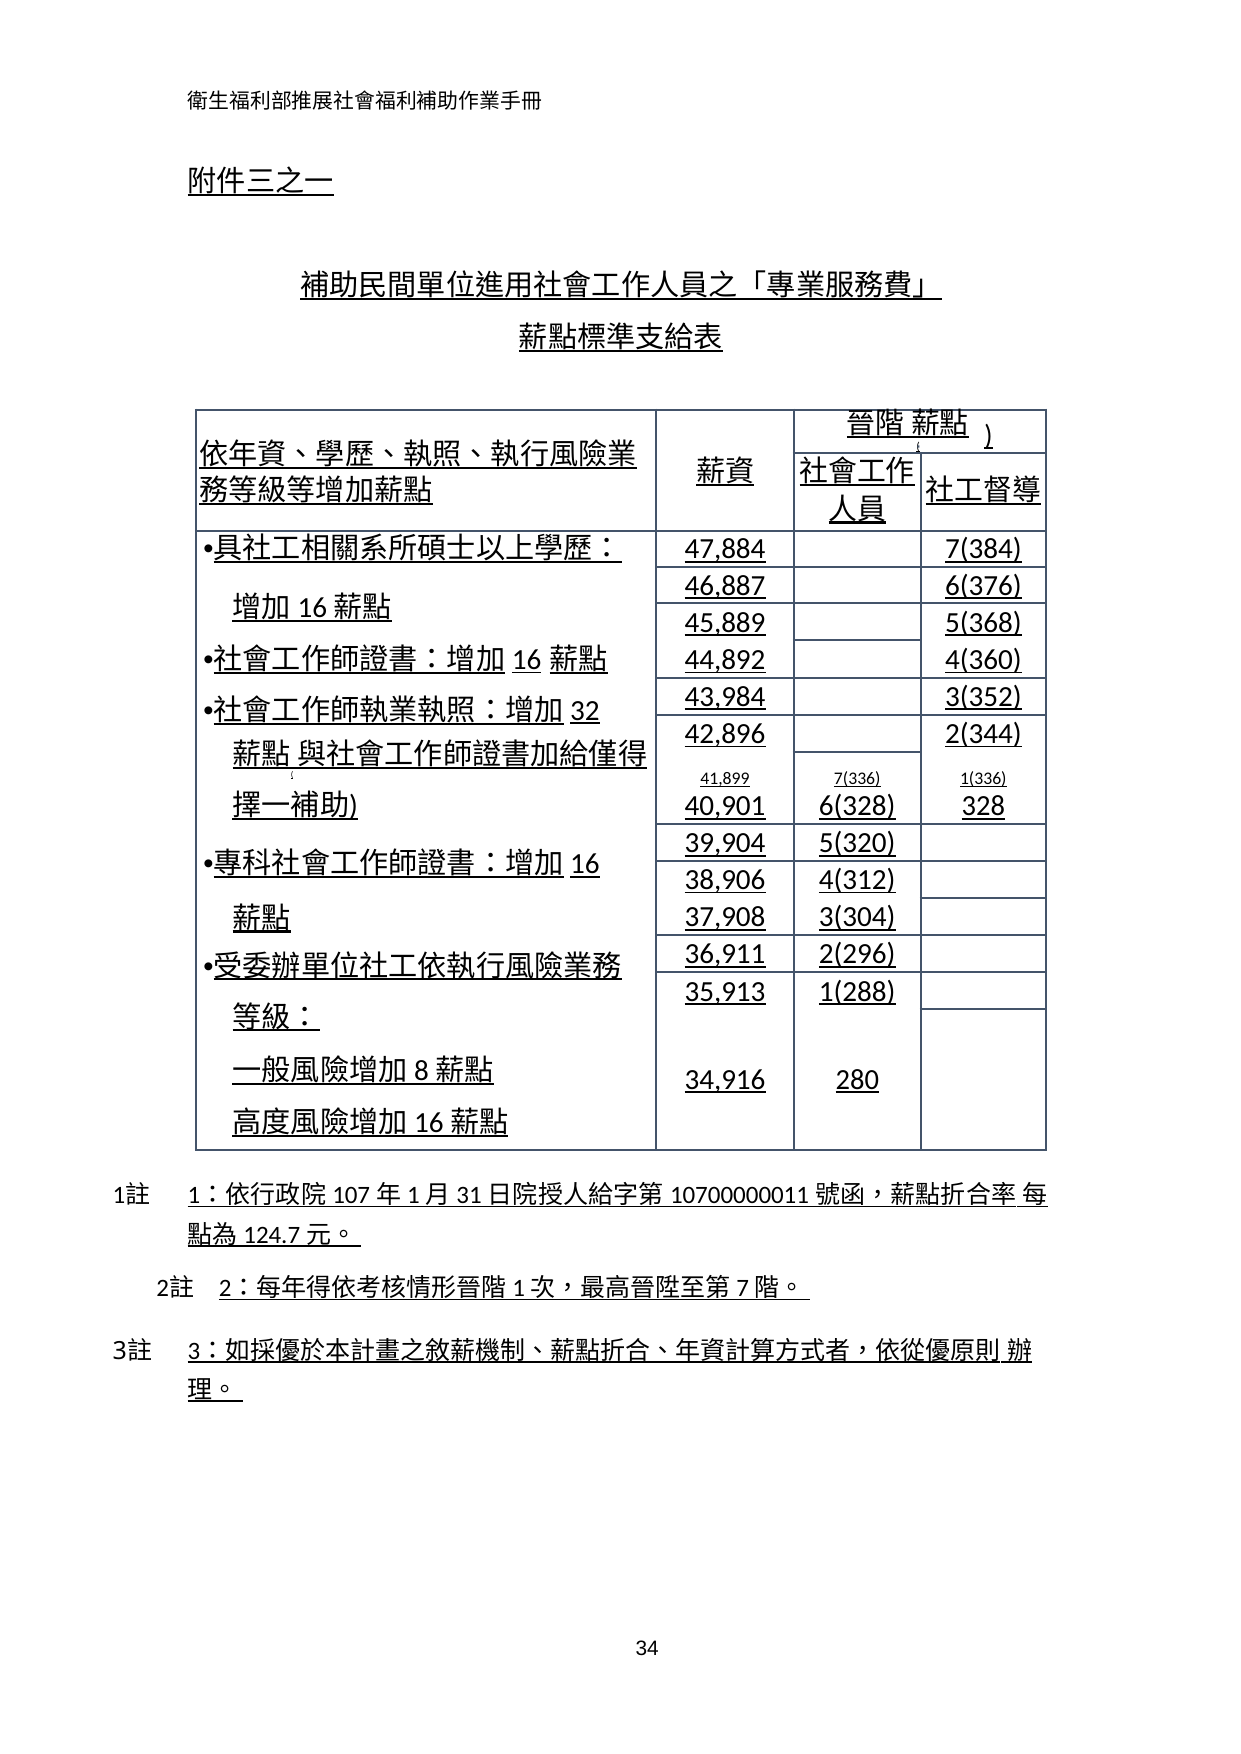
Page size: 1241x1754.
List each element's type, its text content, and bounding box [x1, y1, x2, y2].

table_cell [1047, 897, 1233, 934]
table_cell [922, 936, 977, 971]
table_cell 務等級等增加薪點 [197, 471, 655, 506]
table_cell [657, 1008, 793, 1033]
list 2：每年得依考核情形晉階 1 次，最高晉陞至第 7 階。 [156, 1272, 1048, 1303]
table_cell [795, 679, 920, 713]
table_cell [197, 881, 655, 897]
table_cell [1047, 934, 1233, 971]
table_cell 5(320) [795, 825, 920, 859]
table_cell [1047, 983, 1233, 1008]
table_cell [977, 751, 1045, 771]
table_header 晉階 薪點 [795, 411, 977, 440]
table_cell 7(336) [795, 771, 920, 788]
table_header [657, 411, 793, 440]
table_cell [657, 751, 793, 771]
table_cell •社會工作師執業執照：增加 32 [197, 677, 655, 727]
table_cell 社會工作 [795, 454, 920, 487]
table_cell [1047, 530, 1233, 566]
table_cell [1047, 714, 1233, 727]
table_cell 47,884 [657, 532, 793, 566]
table_cell 薪點 [197, 897, 655, 934]
table_cell [922, 899, 977, 934]
table_cell [977, 1033, 1045, 1088]
table_cell 43,984 [657, 679, 793, 713]
table_cell [1047, 1096, 1233, 1140]
table_cell [1047, 1033, 1233, 1088]
table_cell [977, 1088, 1045, 1096]
table_cell [1047, 728, 1233, 751]
table_cell ( [795, 440, 921, 452]
table_cell [922, 1096, 977, 1140]
table_cell 35,913 [657, 973, 793, 1008]
table_cell 擇一補助) [197, 788, 655, 823]
table_cell [1047, 487, 1233, 506]
table_cell [977, 936, 1045, 971]
table_cell [197, 1140, 655, 1149]
table_cell 3(352) [922, 679, 1045, 713]
table_cell [1047, 779, 1233, 788]
table_cell [977, 1140, 1045, 1149]
text 補助民間單位進用社會工作人員之「專業服務費」 [300, 272, 1048, 302]
table_cell [795, 525, 920, 530]
table_cell [1047, 506, 1233, 525]
table_cell [197, 771, 291, 779]
table_header ) [977, 411, 1045, 452]
table_cell 等級： [197, 983, 655, 1033]
table_cell [657, 525, 793, 530]
text 34 [635, 1636, 1048, 1660]
table_cell 1(336) [922, 771, 1045, 788]
table_cell [922, 1140, 977, 1149]
table_cell [1047, 788, 1233, 823]
table_cell •受委辦單位社工依執行風險業務 [197, 934, 655, 983]
table_cell 46,887 [657, 568, 793, 602]
table_cell [197, 506, 655, 525]
table_cell [197, 779, 655, 788]
table_cell [1047, 1088, 1233, 1096]
table_cell [922, 825, 977, 859]
table_cell [921, 440, 977, 452]
table_cell •專科社會工作師證書：增加 16 [197, 823, 655, 881]
table_cell [1047, 639, 1233, 677]
table_cell [977, 825, 1045, 859]
table_cell 5(368) [922, 604, 1045, 639]
table_cell [922, 862, 977, 881]
table_cell [1047, 452, 1233, 471]
table_cell 社工督導 [922, 471, 1045, 506]
table_cell 依年資、學歷、執照、執行風險業 [197, 440, 655, 471]
table_cell [197, 1088, 655, 1096]
table_cell 40,901 [657, 788, 793, 823]
table_cell 280 [795, 1033, 920, 1096]
table_cell [977, 1096, 1045, 1140]
table_cell 37,908 [657, 897, 793, 934]
text 薪點標準支給表 [519, 324, 1048, 354]
table_cell [977, 1010, 1045, 1033]
table_cell [657, 1140, 793, 1149]
table_cell [795, 625, 920, 639]
table_cell 6(328) [795, 788, 920, 823]
table_cell [977, 506, 1045, 525]
table_cell 1(288) [795, 973, 920, 1008]
table_cell [1047, 860, 1233, 881]
table_cell 2(344) [922, 716, 1045, 751]
table_cell [977, 973, 1045, 983]
table_cell [977, 983, 1045, 1008]
table_header [1047, 409, 1233, 440]
table_cell 6(376) [922, 568, 1045, 602]
table_cell [922, 506, 977, 525]
table_cell [977, 454, 1045, 471]
table_cell [1047, 1140, 1233, 1149]
table_cell [1047, 881, 1233, 897]
table_cell [795, 641, 920, 677]
table_cell 薪點 與社會工作師證書加給僅得 [197, 728, 655, 771]
table_header [197, 411, 655, 440]
table_cell 薪資 [657, 452, 793, 487]
table_cell 38,906 [657, 862, 793, 897]
table_cell 45,889 [657, 604, 793, 639]
table_cell •社會工作師證書：增加 16 薪點 [197, 639, 655, 677]
table_cell 41,899 [657, 771, 793, 788]
table_cell 4(312) [795, 862, 920, 897]
table_cell [922, 454, 977, 471]
table_cell [1047, 566, 1233, 602]
table_cell 328 [922, 788, 1045, 823]
table_cell [977, 862, 1045, 881]
table_cell [795, 753, 920, 771]
table_cell 3(304) [795, 897, 920, 934]
table_cell 人員 [795, 487, 920, 525]
table_cell [1047, 440, 1233, 452]
table_cell [922, 751, 977, 771]
table_cell [795, 604, 920, 624]
table_cell [657, 506, 793, 525]
table_cell [977, 881, 1045, 897]
table_cell [657, 440, 793, 452]
table_cell [922, 973, 977, 983]
table_cell 34,916 [657, 1033, 793, 1096]
table_cell [977, 899, 1045, 934]
table_cell [795, 1008, 920, 1033]
table_cell 42,896 [657, 716, 793, 751]
table_cell [197, 625, 655, 639]
table_cell 高度風險增加 16 薪點 [197, 1096, 655, 1140]
table_cell [795, 1096, 920, 1140]
table_cell •具社工相關系所碩士以上學歷： [197, 532, 655, 566]
table_cell [657, 487, 793, 506]
table_cell [922, 983, 977, 1008]
table_cell [795, 1140, 920, 1149]
table_cell ( [292, 771, 655, 779]
table_cell 一般風險增加 8 薪點 [197, 1033, 655, 1088]
table_cell [922, 1033, 977, 1088]
table_cell [1047, 625, 1233, 639]
table_cell [1047, 751, 1233, 771]
table_cell 44,892 [657, 639, 793, 677]
table_cell 39,904 [657, 825, 793, 859]
table_cell [1047, 771, 1233, 779]
table_cell [795, 532, 920, 566]
table_cell [1047, 677, 1233, 713]
table_cell [922, 525, 1045, 530]
table_cell [1047, 823, 1233, 859]
table_cell [1047, 1008, 1233, 1033]
table_cell [795, 716, 920, 727]
list 3：如採優於本計畫之敘薪機制、薪點折合、年資計算方式者，依從優原則 辦理。 [112, 1329, 1032, 1406]
list 1：依行政院 107 年 1 月 31 日院授人給字第 10700000011 號函，薪點折合率 每點為 124.7 元。 [112, 1173, 1048, 1251]
table_cell [197, 525, 655, 530]
table_cell 7(384) [922, 532, 1045, 566]
table_cell [1047, 471, 1233, 487]
table_cell [922, 881, 977, 897]
table_cell [1047, 602, 1233, 624]
table_cell [1047, 971, 1233, 983]
table_cell [922, 1088, 977, 1096]
table_cell 增加 16 薪點 [197, 566, 655, 624]
table_cell 2(296) [795, 936, 920, 971]
text 附件三之一 [187, 168, 1048, 197]
table_cell [795, 568, 920, 602]
table_cell 36,911 [657, 936, 793, 971]
text 衛生福利部推展社會福利補助作業手冊 [187, 92, 1048, 112]
table_cell [657, 1096, 793, 1140]
table_cell [795, 728, 920, 751]
table_cell [922, 1010, 977, 1033]
table_cell [1047, 525, 1233, 530]
table_cell 4(360) [922, 639, 1045, 677]
